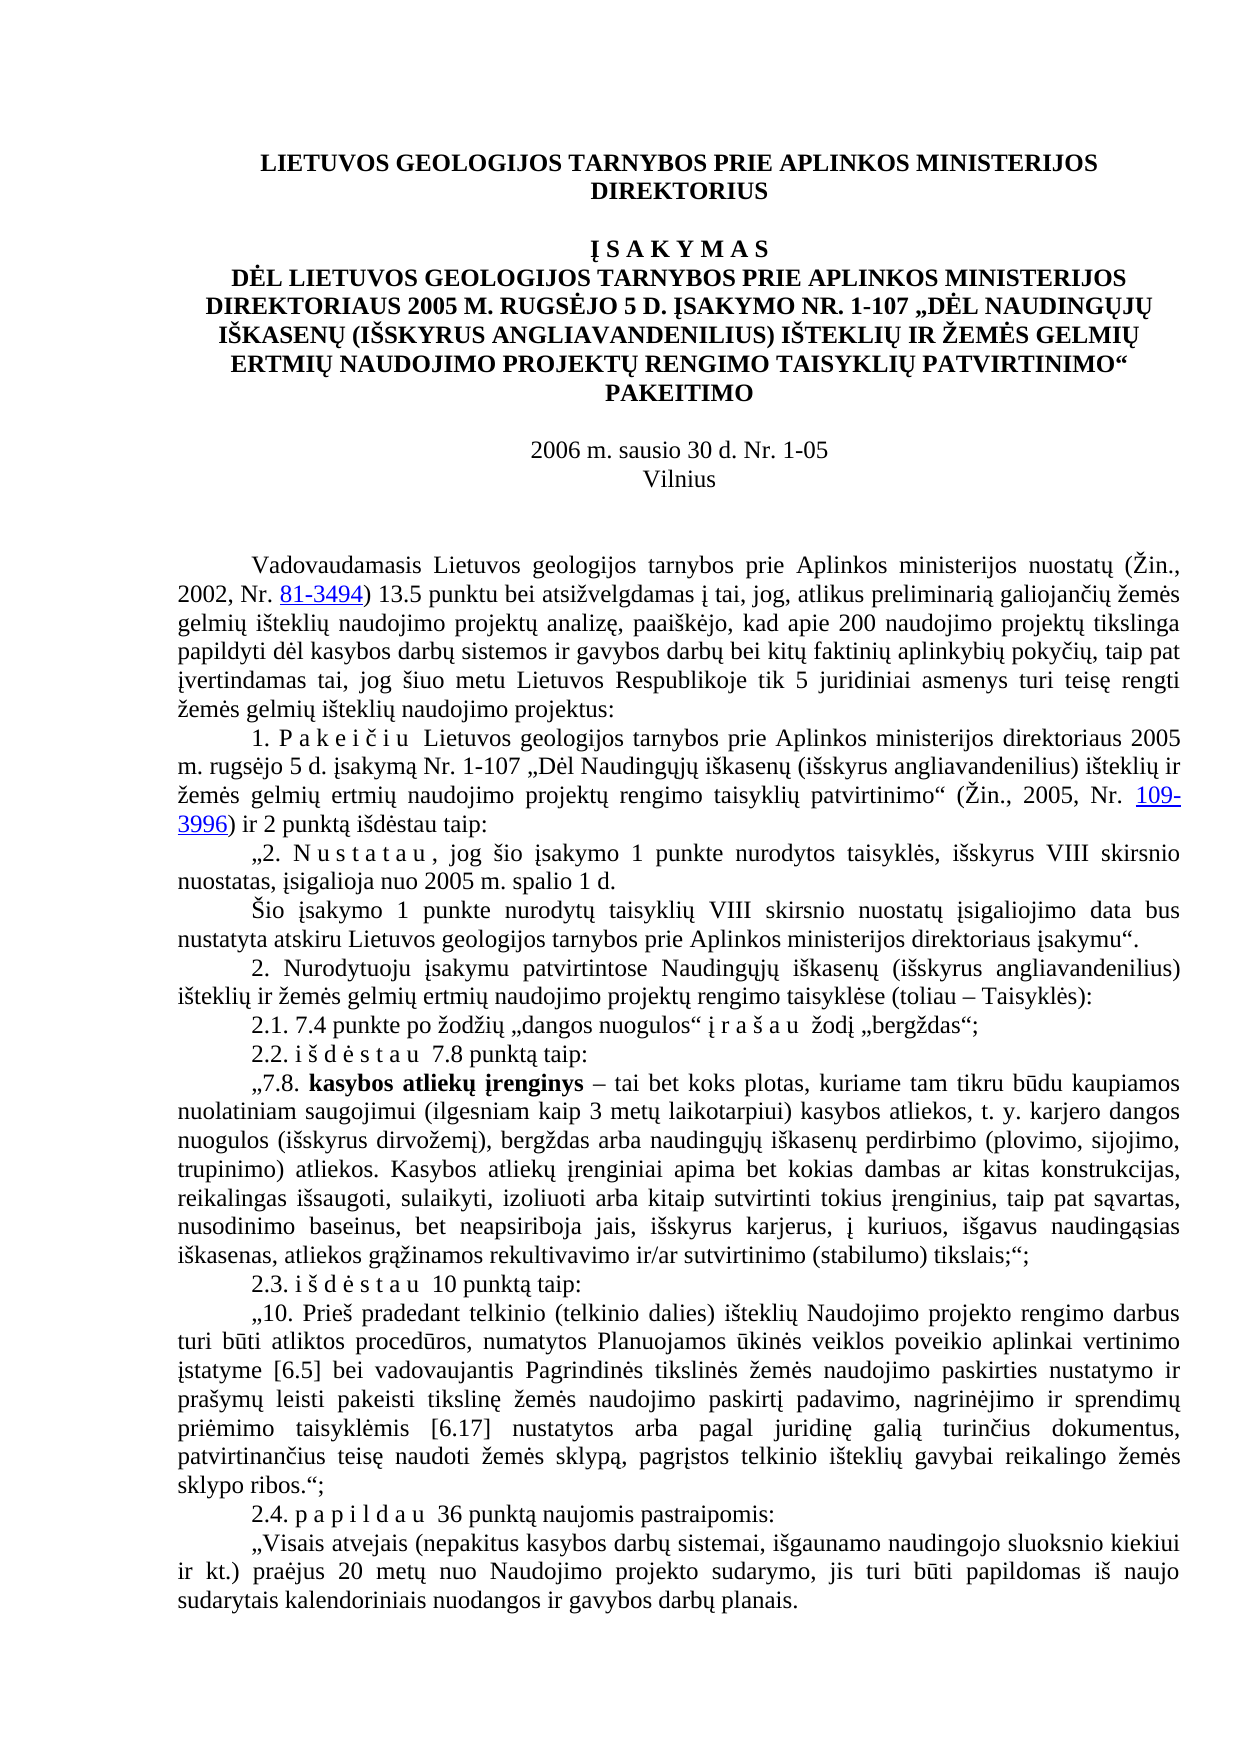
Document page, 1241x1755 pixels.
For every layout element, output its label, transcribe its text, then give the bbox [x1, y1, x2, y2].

text „7.8. kasybos atliekų įrenginys – tai bet koks plotas, kuriame tam tikru būdu kaupiamos nuolatiniam saugojimui (ilgesniam kaip 3 metų laikotarpiui) kasybos atliekos, t. y. karjero dangos nuogulos (išskyrus dirvožemį), bergždas arba naudingųjų iškasenų perdirbimo (plovimo, sijojimo, trupinimo) atliekos. Kasybos atliekų įrenginiai apima bet kokias dambas ar kitas konstrukcijas, reikalingas išsaugoti, sulaikyti, izoliuoti arba kitaip sutvirtinti tokius įrenginius, taip pat sąvartas, nusodinimo baseinus, bet neapsiriboja jais, išskyrus karjerus, į kuriuos, išgavus naudingąsias iškasenas, atliekos grąžinamos rekultivavimo ir/ar sutvirtinimo (stabilumo) tikslais;“; [177, 1068, 1181, 1269]
text „10. Prieš pradedant telkinio (telkinio dalies) išteklių Naudojimo projekto rengimo darbus turi būti atliktos procedūros, numatytos Planuojamos ūkinės veiklos poveikio aplinkai vertinimo įstatyme [6.5] bei vadovaujantis Pagrindinės tikslinės žemės naudojimo paskirties nustatymo ir prašymų leisti pakeisti tikslinę žemės naudojimo paskirtį padavimo, nagrinėjimo ir sprendimų priėmimo taisyklėmis [6.17] nustatytos arba pagal juridinę galią turinčius dokumentus, patvirtinančius teisę naudoti žemės sklypą, pagrįstos telkinio išteklių gavybai reikalingo žemės sklypo ribos.“; [177, 1298, 1181, 1499]
text 2. Nurodytuoju įsakymu patvirtintose Naudingųjų iškasenų (išskyrus angliavandenilius) išteklių ir žemės gelmių ertmių naudojimo projektų rengimo taisyklėse (toliau – Taisyklės): [177, 953, 1181, 1010]
text Vadovaudamasis Lietuvos geologijos tarnybos prie Aplinkos ministerijos nuostatų (Žin., 2002, Nr. 81-3494) 13.5 punktu bei atsižvelgdamas į tai, jog, atlikus preliminarią galiojančių žemės gelmių išteklių naudojimo projektų analizę, paaiškėjo, kad apie 200 naudojimo projektų tikslinga papildyti dėl kasybos darbų sistemos ir gavybos darbų bei kitų faktinių aplinkybių pokyčių, taip pat įvertindamas tai, jog šiuo metu Lietuvos Respublikoje tik 5 juridiniai asmenys turi teisę rengti žemės gelmių išteklių naudojimo projektus: [177, 550, 1181, 723]
text 1. Pakeičiu Lietuvos geologijos tarnybos prie Aplinkos ministerijos direktoriaus 2005 m. rugsėjo 5 d. įsakymą Nr. 1-107 „Dėl Naudingųjų iškasenų (išskyrus angliavandenilius) išteklių ir žemės gelmių ertmių naudojimo projektų rengimo taisyklių patvirtinimo“ (Žin., 2005, Nr. 109-3996) ir 2 punktą išdėstau taip: [177, 723, 1181, 838]
text 2006 m. sausio 30 d. Nr. 1-05 [177, 435, 1181, 464]
text 2.3. išdėstau 10 punktą taip: [177, 1269, 1181, 1298]
text DĖL LIETUVOS GEOLOGIJOS TARNYBOS PRIE APLINKOS MINISTERIJOS DIREKTORIAUS 2005 M. RUGSĖJO 5 D. ĮSAKYMO NR. 1-107 „DĖL NAUDINGŲJŲ IŠKASENŲ (IŠSKYRUS ANGLIAVANDENILIUS) IŠTEKLIŲ IR ŽEMĖS GELMIŲ ERTMIŲ NAUDOJIMO PROJEKTŲ RENGIMO TAISYKLIŲ PATVIRTINIMO“ PAKEITIMO [177, 263, 1181, 406]
text 2.1. 7.4 punkte po žodžių „dangos nuogulos“ įrašau žodį „bergždas“; [177, 1010, 1181, 1039]
text Vilnius [177, 464, 1181, 493]
text „2. Nustatau, jog šio įsakymo 1 punkte nurodytos taisyklės, išskyrus VIII skirsnio nuostatas, įsigalioja nuo 2005 m. spalio 1 d. [177, 838, 1181, 895]
text Į S A K Y M A S [177, 234, 1181, 263]
text „Visais atvejais (nepakitus kasybos darbų sistemai, išgaunamo naudingojo sluoksnio kiekiui ir kt.) praėjus 20 metų nuo Naudojimo projekto sudarymo, jis turi būti papildomas iš naujo sudarytais kalendoriniais nuodangos ir gavybos darbų planais. [177, 1528, 1181, 1614]
text 2.4. papildau 36 punktą naujomis pastraipomis: [177, 1499, 1181, 1528]
text 2.2. išdėstau 7.8 punktą taip: [177, 1039, 1181, 1068]
text LIETUVOS GEOLOGIJOS TARNYBOS PRIE APLINKOS MINISTERIJOS DIREKTORIUS [177, 148, 1181, 205]
text Šio įsakymo 1 punkte nurodytų taisyklių VIII skirsnio nuostatų įsigaliojimo data bus nustatyta atskiru Lietuvos geologijos tarnybos prie Aplinkos ministerijos direktoriaus įsakymu“. [177, 895, 1181, 953]
